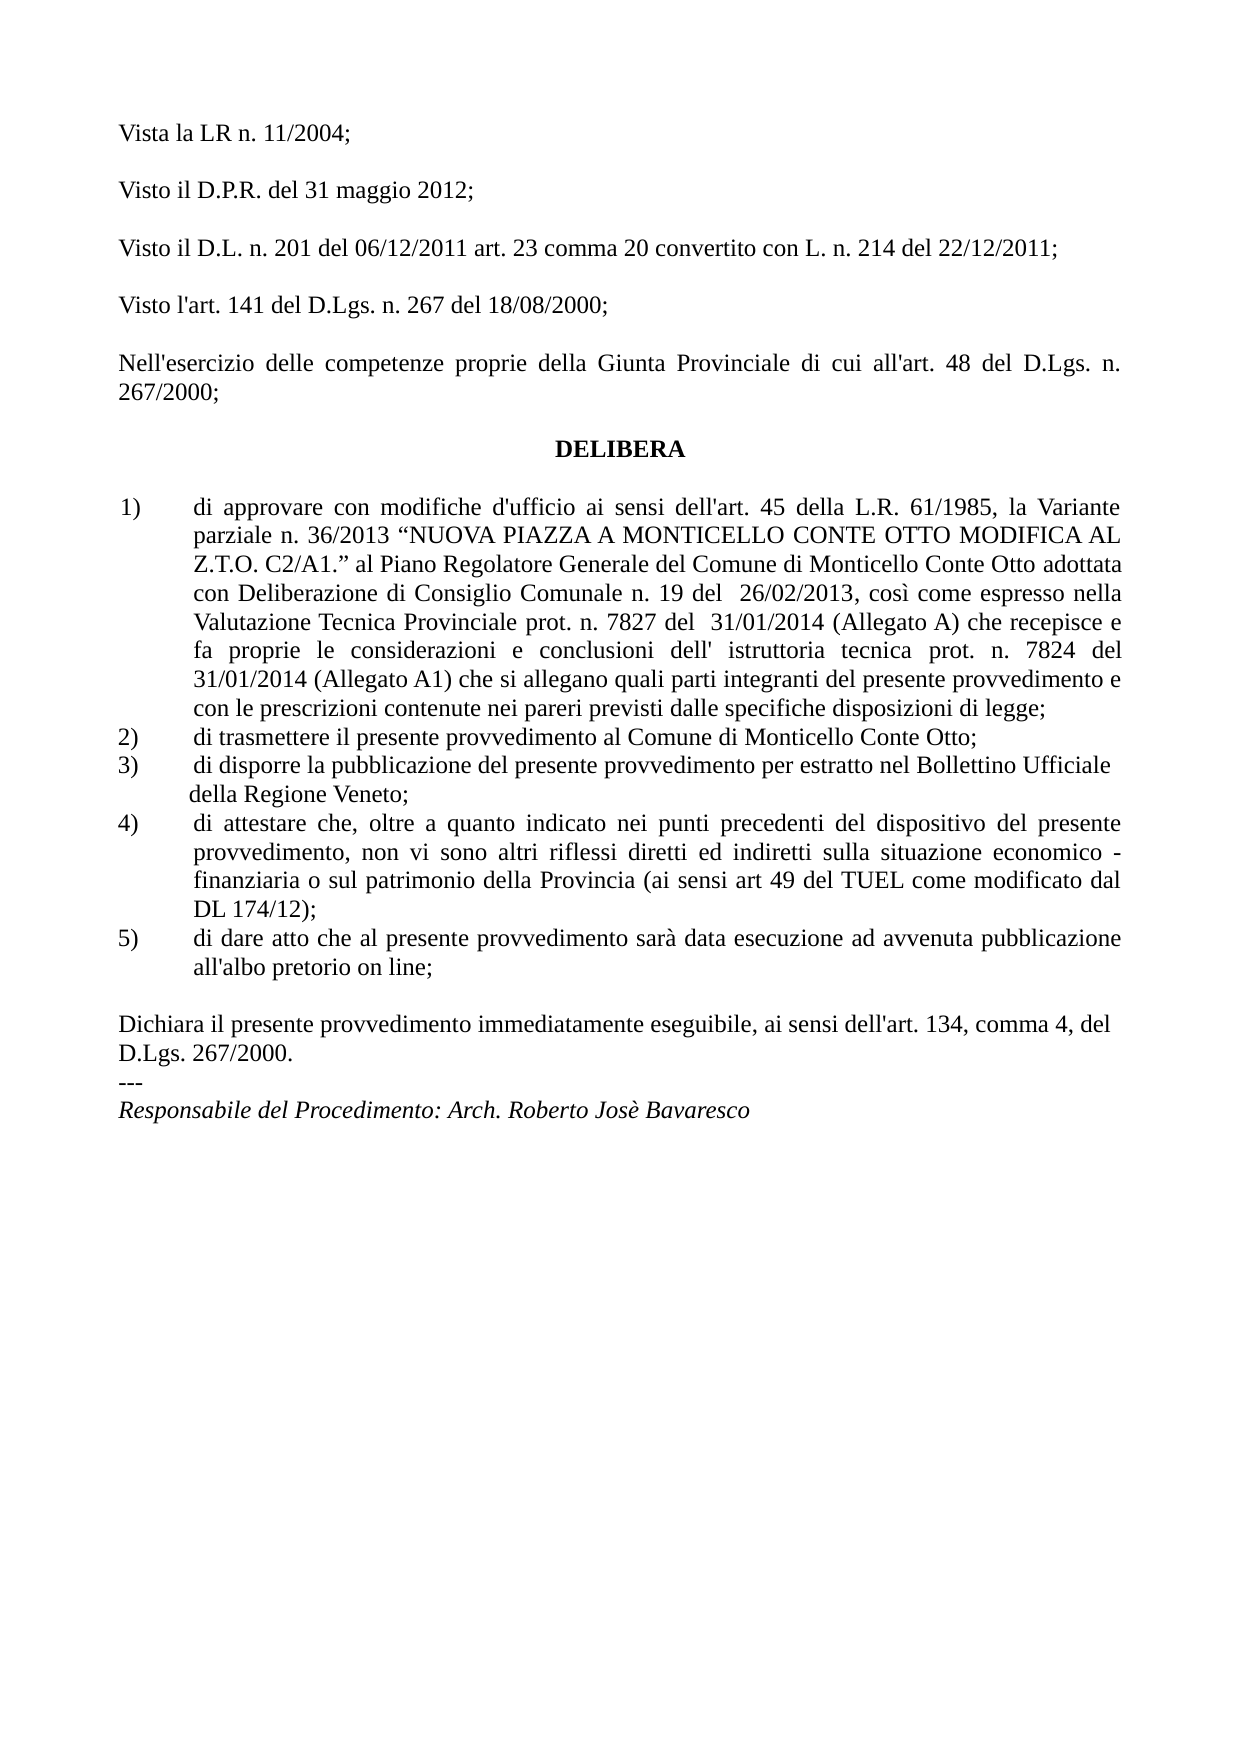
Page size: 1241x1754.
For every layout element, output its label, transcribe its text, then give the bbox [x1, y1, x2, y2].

list di attestare che, oltre a quanto indicato nei punti precedenti del dispositivo del presente provvedimento, non vi sono altri riflessi diretti ed indiretti sulla situazione economico -finanziaria o sul patrimonio della Provincia (ai sensi art 49 del TUEL come modificato dal DL 174/12); [118, 808, 1122, 923]
text Vista la LR n. 11/2004; [118, 118, 1122, 147]
text Visto l'art. 141 del D.Lgs. n. 267 del 18/08/2000; [118, 291, 1122, 319]
text della Regione Veneto; [189, 779, 1122, 808]
text DELIBERA [118, 434, 1122, 463]
text Responsabile del Procedimento: Arch. Roberto Josè Bavaresco [118, 1096, 1122, 1124]
text Visto il D.L. n. 201 del 06/12/2011 art. 23 comma 20 convertito con L. n. 214 del 22/12/2011; [118, 233, 1122, 262]
text Dichiara il presente provvedimento immediatamente eseguibile, ai sensi dell'art. 134, comma 4, del [118, 1009, 1122, 1038]
list di dare atto che al presente provvedimento sarà data esecuzione ad avvenuta pubblicazione all'albo pretorio on line; [118, 923, 1122, 981]
text Nell'esercizio delle competenze proprie della Giunta Provinciale di cui all'art. 48 del D.Lgs. n. 267/2000; [118, 348, 1122, 406]
text D.Lgs. 267/2000. [118, 1038, 1122, 1067]
list di disporre la pubblicazione del presente provvedimento per estratto nel Bollettino Ufficiale [118, 751, 1122, 779]
text --- [118, 1067, 1122, 1096]
list di trasmettere il presente provvedimento al Comune di Monticello Conte Otto; [118, 722, 1122, 751]
text Visto il D.P.R. del 31 maggio 2012; [118, 176, 1122, 204]
list di approvare con modifiche d'ufficio ai sensi dell'art. 45 della L.R. 61/1985, la Variante parziale n. 36/2013 “NUOVA PIAZZA A MONTICELLO CONTE OTTO MODIFICA AL Z.T.O. C2/A1.” al Piano Regolatore Generale del Comune di Monticello Conte Otto adottata con Deliberazione di Consiglio Comunale n. 19 del 26/02/2013, così come espresso nella Valutazione Tecnica Provinciale prot. n. 7827 del 31/01/2014 (Allegato A) che recepisce e fa proprie le considerazioni e conclusioni dell' istruttoria tecnica prot. n. 7824 del 31/01/2014 (Allegato A1) che si allegano quali parti integranti del presente provvedimento e con le prescrizioni contenute nei pareri previsti dalle specifiche disposizioni di legge; [120, 492, 1122, 722]
